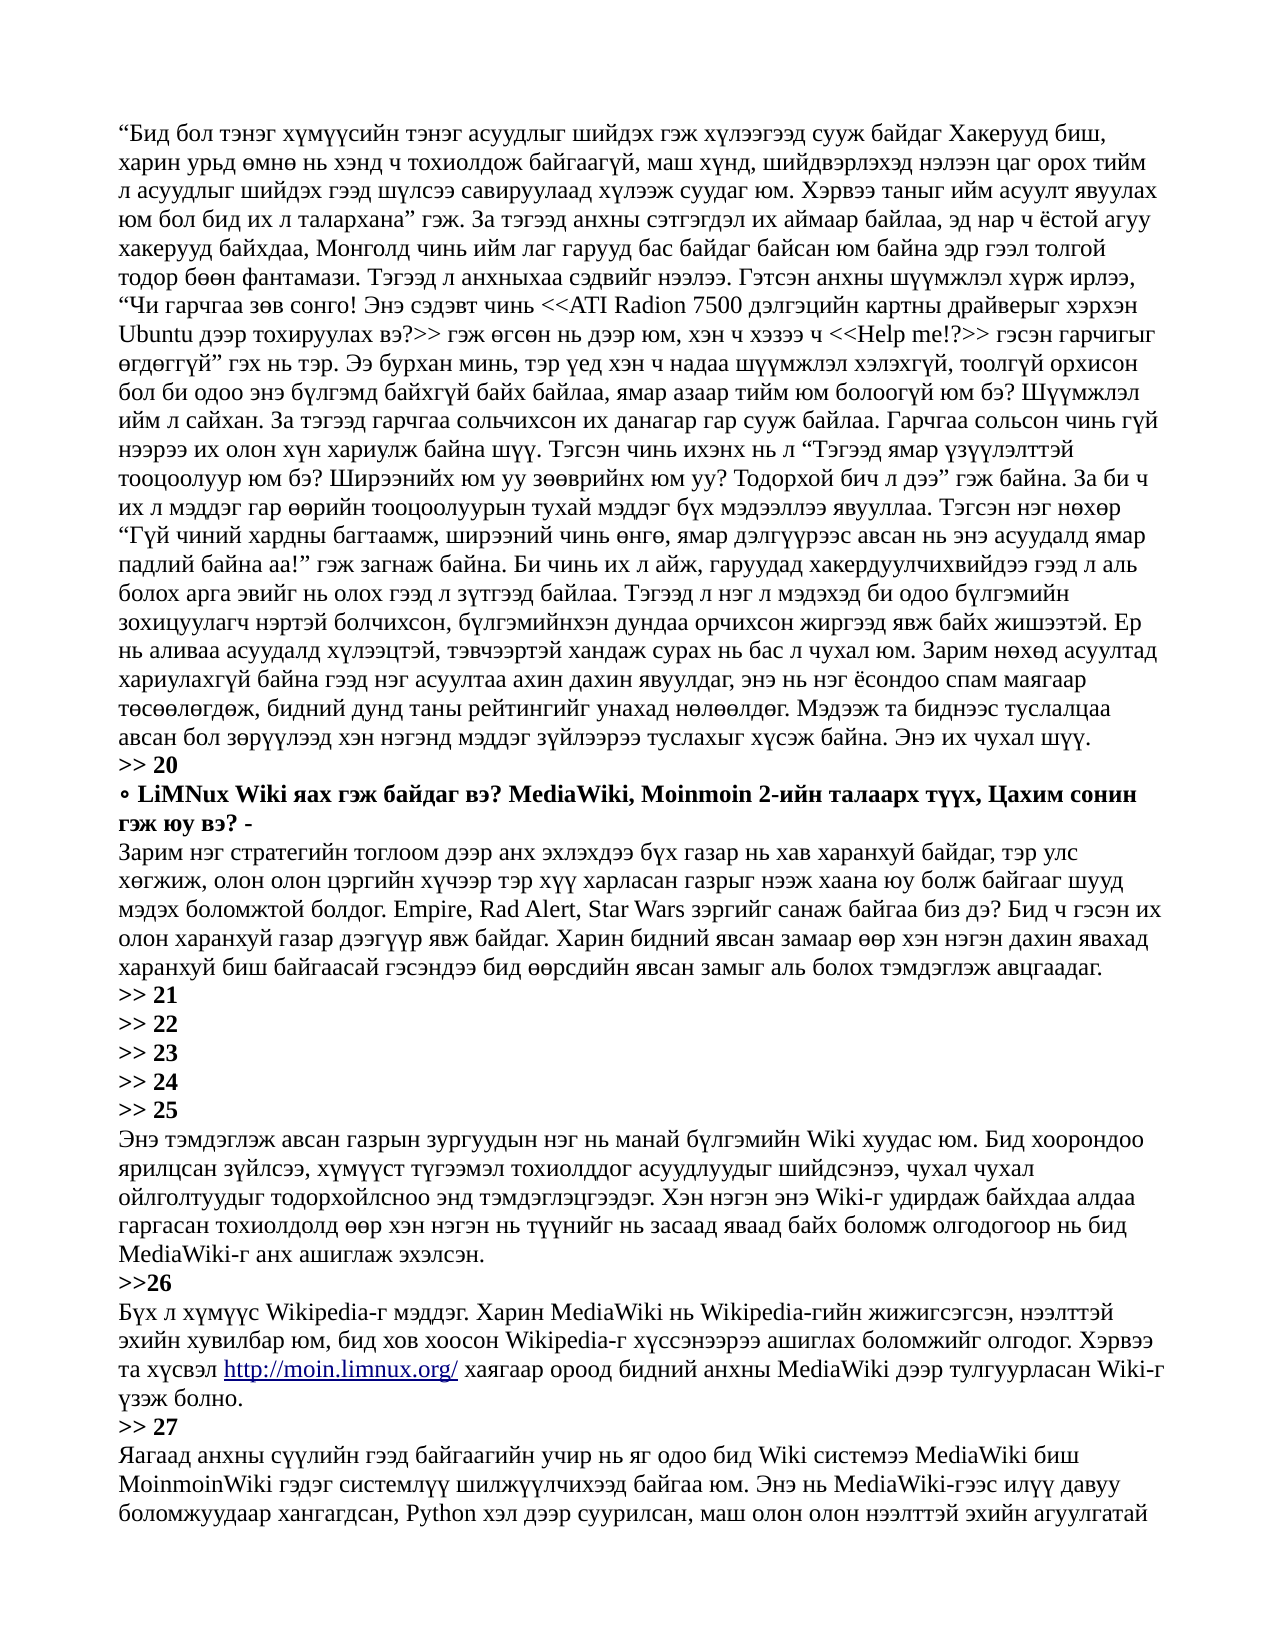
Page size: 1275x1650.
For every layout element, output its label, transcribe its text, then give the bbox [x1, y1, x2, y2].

text Яагаад анхны сүүлийн гээд байгаагийн учир нь яг одоо бид Wiki системээ MediaWiki биш MoinmoinWiki гэдэг системлүү шилжүүлчихээд байгаа юм. Энэ нь MediaWiki-гээс илүү давуу боломжуудаар хангагдсан, Python хэл дээр суурилсан, маш олон олон нээлттэй эхийн агуулгатай [118, 1441, 1165, 1527]
text >> 21 [118, 981, 1165, 1009]
text Энэ тэмдэглэж авсан газрын зургуудын нэг нь манай бүлгэмийн Wiki хуудас юм. Бид хоорондоо ярилцсан зүйлсээ, хүмүүст түгээмэл тохиолддог асуудлуудыг шийдсэнээ, чухал чухал ойлголтуудыг тодорхойлсноо энд тэмдэглэцгээдэг. Хэн нэгэн энэ Wiki-г удирдаж байхдаа алдаа гаргасан тохиолдолд өөр хэн нэгэн нь түүнийг нь засаад яваад байх боломж олгодогоор нь бид MediaWiki-г анх ашиглаж эхэлсэн. [118, 1124, 1165, 1268]
text “Бид бол тэнэг хүмүүсийн тэнэг асуудлыг шийдэх гэж хүлээгээд сууж байдаг Хакерууд биш, харин урьд өмнө нь хэнд ч тохиолдож байгаагүй, маш хүнд, шийдвэрлэхэд нэлээн цаг орох тийм л асуудлыг шийдэх гээд шүлсээ савируулаад хүлээж суудаг юм. Хэрвээ таныг ийм асуулт явуулах юм бол бид их л талархана” гэж. За тэгээд анхны сэтгэгдэл их аймаар байлаа, эд нар ч ёстой агуу хакерууд байхдаа, Монголд чинь ийм лаг гарууд бас байдаг байсан юм байна эдр гээл толгой тодор бөөн фантамази. Тэгээд л анхныхаа сэдвийг нээлээ. Гэтсэн анхны шүүмжлэл хүрж ирлээ, “Чи гарчгаа зөв сонго! Энэ сэдэвт чинь <<ATI Radion 7500 дэлгэцийн картны драйверыг хэрхэн Ubuntu дээр тохируулах вэ?>> гэж өгсөн нь дээр юм, хэн ч хэзээ ч <<Help me!?>> гэсэн гарчигыг өгдөггүй” гэх нь тэр. Ээ бурхан минь, тэр үед хэн ч надаа шүүмжлэл хэлэхгүй, тоолгүй орхисон бол би одоо энэ бүлгэмд байхгүй байх байлаа, ямар азаар тийм юм болоогүй юм бэ? Шүүмжлэл ийм л сайхан. За тэгээд гарчгаа сольчихсон их данагар гар сууж байлаа. Гарчгаа сольсон чинь гүй нээрээ их олон хүн хариулж байна шүү. Тэгсэн чинь ихэнх нь л “Тэгээд ямар үзүүлэлттэй тооцоолуур юм бэ? Ширээнийх юм уу зөөврийнх юм уу? Тодорхой бич л дээ” гэж байна. За би ч их л мэддэг гар өөрийн тооцоолуурын тухай мэддэг бүх мэдээллээ явууллаа. Тэгсэн нэг нөхөр “Гүй чиний хардны багтаамж, ширээний чинь өнгө, ямар дэлгүүрээс авсан нь энэ асуудалд ямар падлий байна аа!” гэж загнаж байна. Би чинь их л айж, гаруудад хакердуулчихвийдээ гээд л аль болох арга эвийг нь олох гээд л зүтгээд байлаа. Тэгээд л нэг л мэдэхэд би одоо бүлгэмийн зохицуулагч нэртэй болчихсон, бүлгэмийнхэн дундаа орчихсон жиргээд явж байх жишээтэй. Ер нь аливаа асуудалд хүлээцтэй, тэвчээртэй хандаж сурах нь бас л чухал юм. Зарим нөхөд асуултад хариулахгүй байна гээд нэг асуултаа ахин дахин явуулдаг, энэ нь нэг ёсондоо спам маягаар төсөөлөгдөж, бидний дунд таны рейтингийг унахад нөлөөлдөг. Мэдээж та биднээс туслалцаа авсан бол зөрүүлээд хэн нэгэнд мэддэг зүйлээрээ туслахыг хүсэж байна. Энэ их чухал шүү. [118, 118, 1165, 751]
text >> 22 [118, 1009, 1165, 1038]
text >>26 [118, 1268, 1165, 1297]
text >> 20 [118, 751, 1165, 779]
text >> 25 [118, 1096, 1165, 1124]
text Бүх л хүмүүс Wikipedia-г мэддэг. Харин MediaWiki нь Wikipedia-гийн жижигсэгсэн, нээлттэй эхийн хувилбар юм, бид хов хоосон Wikipediа-г хүссэнээрээ ашиглах боломжийг олгодог. Хэрвээ та хүсвэл http://moin.limnux.org/ хаягаар ороод бидний анхны MediaWiki дээр тулгуурласан Wiki-г үзэж болно. [118, 1297, 1165, 1412]
text Зарим нэг стратегийн тоглоом дээр анх эхлэхдээ бүх газар нь хав харанхуй байдаг, тэр улс хөгжиж, олон олон цэргийн хүчээр тэр хүү харласан газрыг нээж хаана юу болж байгааг шууд мэдэх боломжтой болдог. Empire, Rad Alert, Star Wars зэргийг санаж байгаа биз дэ? Бид ч гэсэн их олон харанхуй газар дээгүүр явж байдаг. Харин бидний явсан замаар өөр хэн нэгэн дахин явахад харанхуй биш байгаасай гэсэндээ бид өөрсдийн явсан замыг аль болох тэмдэглэж авцгаадаг. [118, 837, 1165, 981]
text >> 24 [118, 1067, 1165, 1096]
text ∘ LiMNux Wiki яах гэж байдаг вэ? MediaWiki, Moinmoin 2-ийн талаарх түүх, Цахим сонин гэж юу вэ? - [118, 779, 1165, 837]
text >> 23 [118, 1038, 1165, 1067]
text >> 27 [118, 1412, 1165, 1441]
